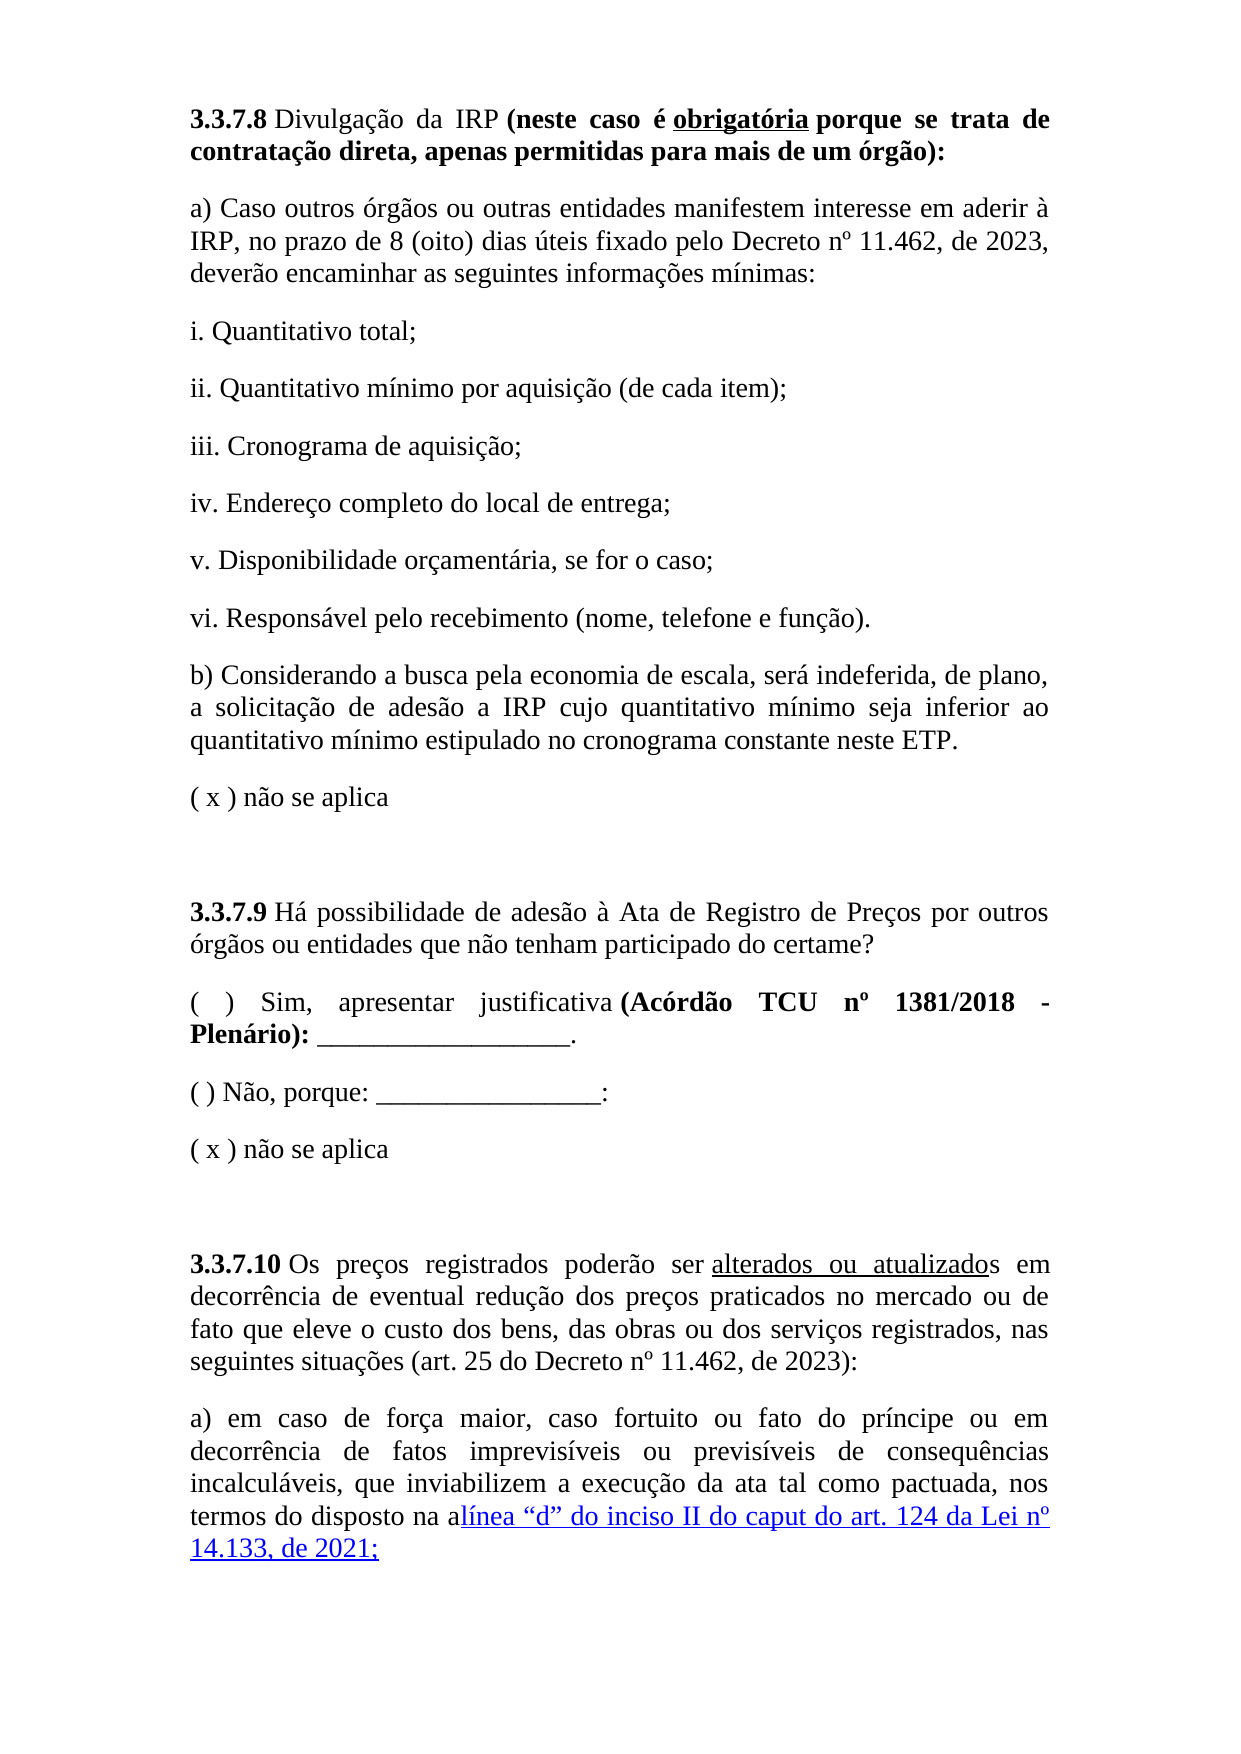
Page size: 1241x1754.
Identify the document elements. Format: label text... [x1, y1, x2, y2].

text iv. Endereço completo do local de entrega; [190, 486, 1051, 518]
text 3.3.7.10 Os preços registrados poderão ser alterados ou atualizados em decorrência de eventual redução dos preços praticados no mercado ou de fato que eleve o custo dos bens, das obras ou dos serviços registrados, nas seguintes situações (art. 25 do Decreto nº 11.462, de 2023): [190, 1247, 1051, 1376]
text ( x ) não se aplica [190, 780, 1051, 813]
text 3.3.7.9 Há possibilidade de adesão à Ata de Registro de Preços por outros órgãos ou entidades que não tenham participado do certame? [190, 895, 1051, 960]
text vi. Responsável pelo recebimento (nome, telefone e função). [190, 601, 1051, 633]
text a) Caso outros órgãos ou outras entidades manifestem interesse em aderir à IRP, no prazo de 8 (oito) dias úteis fixado pelo Decreto nº 11.462, de 2023, deverão encaminhar as seguintes informações mínimas: [190, 192, 1051, 289]
text i. Quantitativo total; [190, 314, 1051, 346]
text a) em caso de força maior, caso fortuito ou fato do príncipe ou em decorrência de fatos imprevisíveis ou previsíveis de consequências incalculáveis, que inviabilizem a execução da ata tal como pactuada, nos termos do disposto na alínea “d” do inciso II do caput do art. 124 da Lei nº 14.133, de 2021; [190, 1401, 1051, 1563]
text iii. Cronograma de aquisição; [190, 428, 1051, 461]
text ( x ) não se aplica [190, 1132, 1051, 1164]
text ii. Quantitativo mínimo por aquisição (de cada item); [190, 371, 1051, 403]
text v. Disponibilidade orçamentária, se for o caso; [190, 543, 1051, 576]
text ( ) Não, porque: ________________: [190, 1075, 1051, 1107]
text 3.3.7.8 Divulgação da IRP (neste caso é obrigatória porque se trata de contratação direta, apenas permitidas para mais de um órgão): [190, 102, 1051, 167]
text b) Considerando a busca pela economia de escala, será indeferida, de plano, a solicitação de adesão a IRP cujo quantitativo mínimo seja inferior ao quantitativo mínimo estipulado no cronograma constante neste ETP. [190, 658, 1051, 755]
text ( ) Sim, apresentar justificativa (Acórdão TCU nº 1381/2018 - Plenário): __________________. [190, 985, 1051, 1050]
